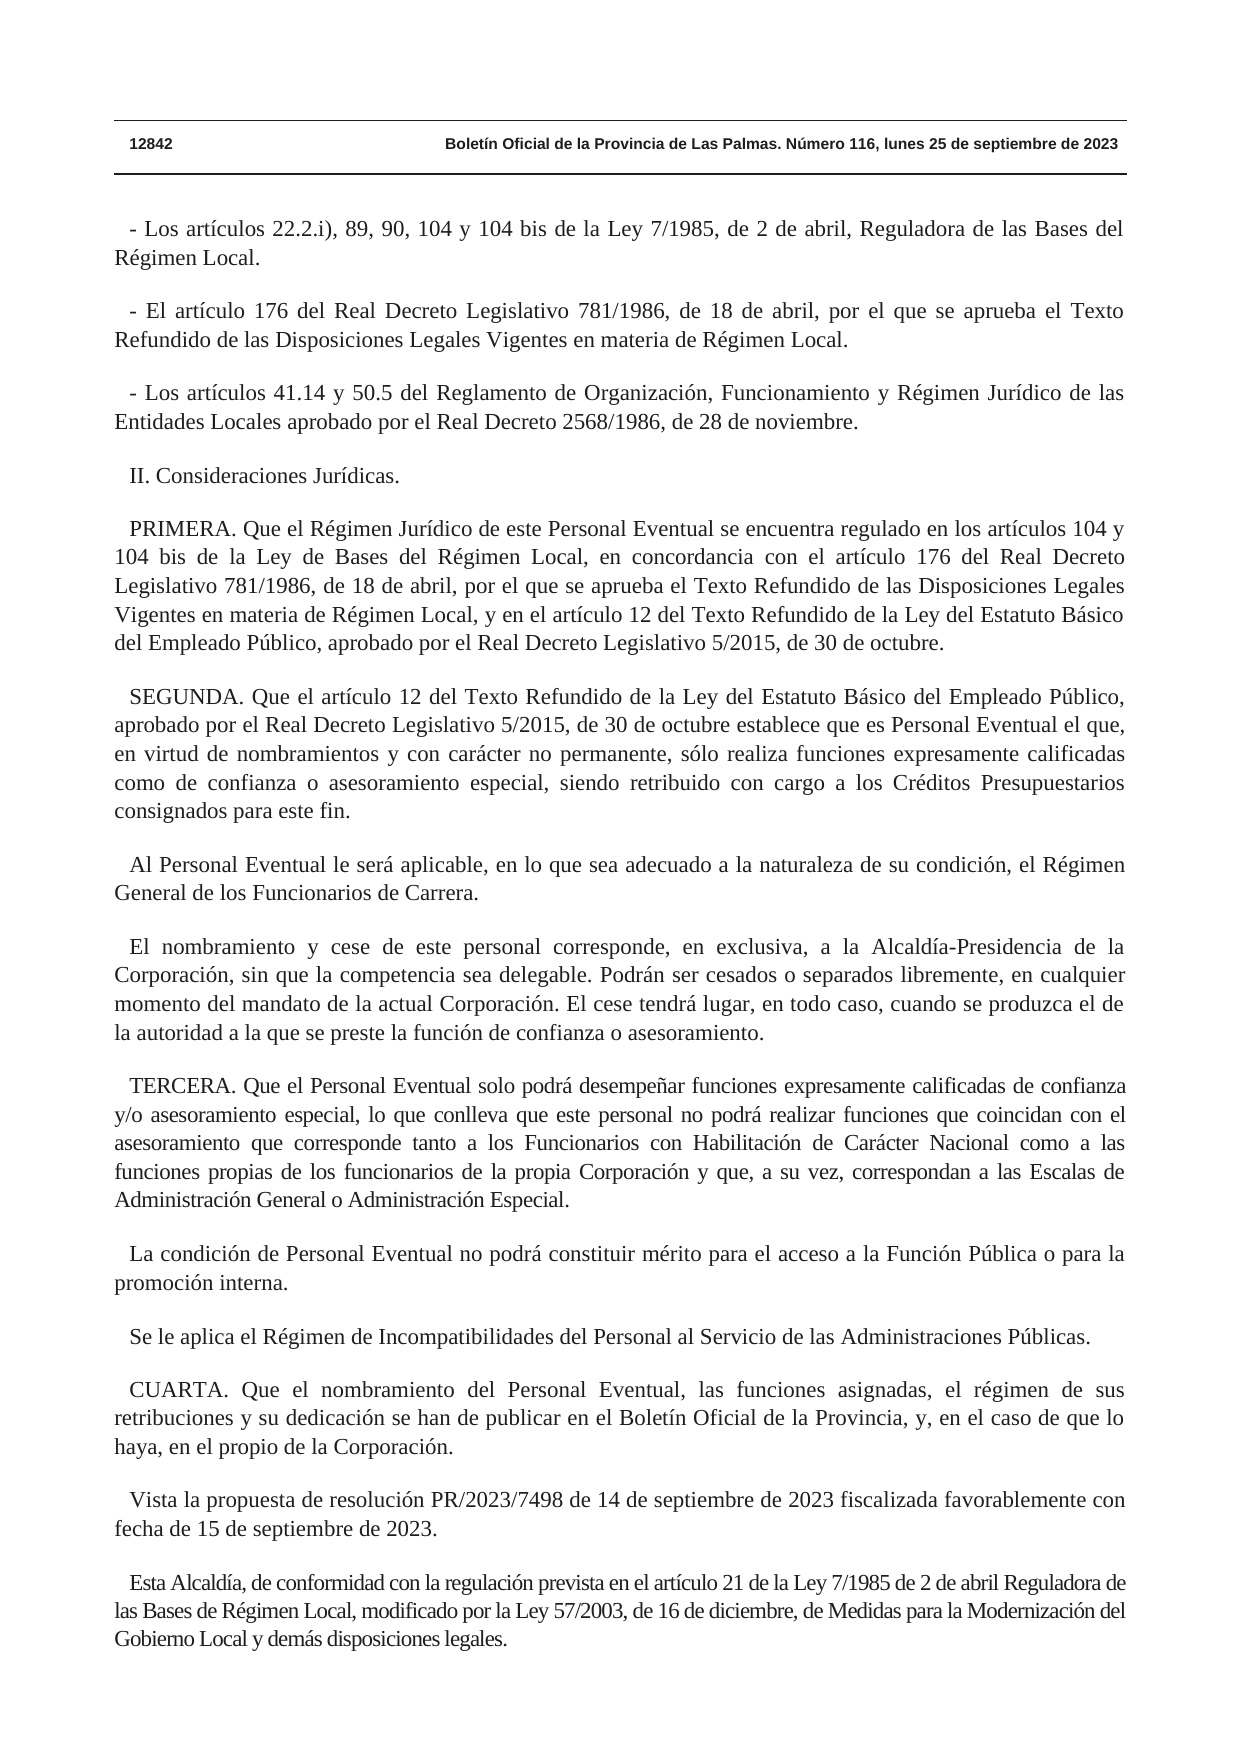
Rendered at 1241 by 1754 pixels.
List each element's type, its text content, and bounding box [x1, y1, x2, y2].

text - El artículo 176 del Real Decreto Legislativo 781/1986, de 18 de abril, por el que se aprueba el Texto Refundido de las Disposiciones Legales Vigentes en materia de Régimen Local. [114, 296, 1127, 353]
text Al Personal Eventual le será aplicable, en lo que sea adecuado a la naturaleza de su condición, el Régimen General de los Funcionarios de Carrera. [114, 849, 1127, 906]
text La condición de Personal Eventual no podrá constituir mérito para el acceso a la Función Pública o para la promoción interna. [114, 1238, 1127, 1296]
text TERCERA. Que el Personal Eventual solo podrá desempeñar funciones expresamente calificadas de confianza y/o asesoramiento especial, lo que conlleva que este personal no podrá realizar funciones que coincidan con el asesoramiento que corresponde tanto a los Funcionarios con Habilitación de Carácter Nacional como a las funciones propias de los funcionarios de la propia Corporación y que, a su vez, correspondan a las Escalas de Administración General o Administración Especial. [114, 1071, 1127, 1213]
text Vista la propuesta de resolución PR/2023/7498 de 14 de septiembre de 2023 fiscalizada favorablemente con fecha de 15 de septiembre de 2023. [114, 1485, 1127, 1542]
text SEGUNDA. Que el artículo 12 del Texto Refundido de la Ley del Estatuto Básico del Empleado Público, aprobado por el Real Decreto Legislativo 5/2015, de 30 de octubre establece que es Personal Eventual el que, en virtud de nombramientos y con carácter no permanente, sólo realiza funciones expresamente calificadas como de confianza o asesoramiento especial, siendo retribuido con cargo a los Créditos Presupuestarios consignados para este fin. [114, 682, 1127, 824]
text II. Consideraciones Jurídicas. [129, 463, 1127, 488]
text Esta Alcaldía, de conformidad con la regulación prevista en el artículo 21 de la Ley 7/1985 de 2 de abril Reguladora de las Bases de Régimen Local, modificado por la Ley 57/2003, de 16 de diciembre, de Medidas para la Modernización del Gobierno Local y demás disposiciones legales. [114, 1567, 1127, 1652]
text - Los artículos 41.14 y 50.5 del Reglamento de Organización, Funcionamiento y Régimen Jurídico de las Entidades Locales aprobado por el Real Decreto 2568/1986, de 28 de noviembre. [114, 378, 1127, 435]
text Se le aplica el Régimen de Incompatibilidades del Personal al Servicio de las Administraciones Públicas. [129, 1324, 1127, 1349]
text 12842 Boletín Oficial de la Provincia de Las Palmas. Número 116, lunes 25 de septiembre de 2023 [129, 135, 1127, 153]
text CUARTA. Que el nombramiento del Personal Eventual, las funciones asignadas, el régimen de sus retribuciones y su dedicación se han de publicar en el Boletín Oficial de la Provincia, y, en el caso de que lo haya, en el propio de la Corporación. [114, 1374, 1127, 1460]
text PRIMERA. Que el Régimen Jurídico de este Personal Eventual se encuentra regulado en los artículos 104 y 104 bis de la Ley de Bases del Régimen Local, en concordancia con el artículo 176 del Real Decreto Legislativo 781/1986, de 18 de abril, por el que se aprueba el Texto Refundido de las Disposiciones Legales Vigentes en materia de Régimen Local, y en el artículo 12 del Texto Refundido de la Ley del Estatuto Básico del Empleado Público, aprobado por el Real Decreto Legislativo 5/2015, de 30 de octubre. [114, 513, 1127, 656]
text El nombramiento y cese de este personal corresponde, en exclusiva, a la Alcaldía-Presidencia de la Corporación, sin que la competencia sea delegable. Podrán ser cesados o separados libremente, en cualquier momento del mandato de la actual Corporación. El cese tendrá lugar, en todo caso, cuando se produzca el de la autoridad a la que se preste la función de confianza o asesoramiento. [114, 931, 1127, 1046]
text - Los artículos 22.2.i), 89, 90, 104 y 104 bis de la Ley 7/1985, de 2 de abril, Reguladora de las Bases del Régimen Local. [114, 213, 1127, 271]
